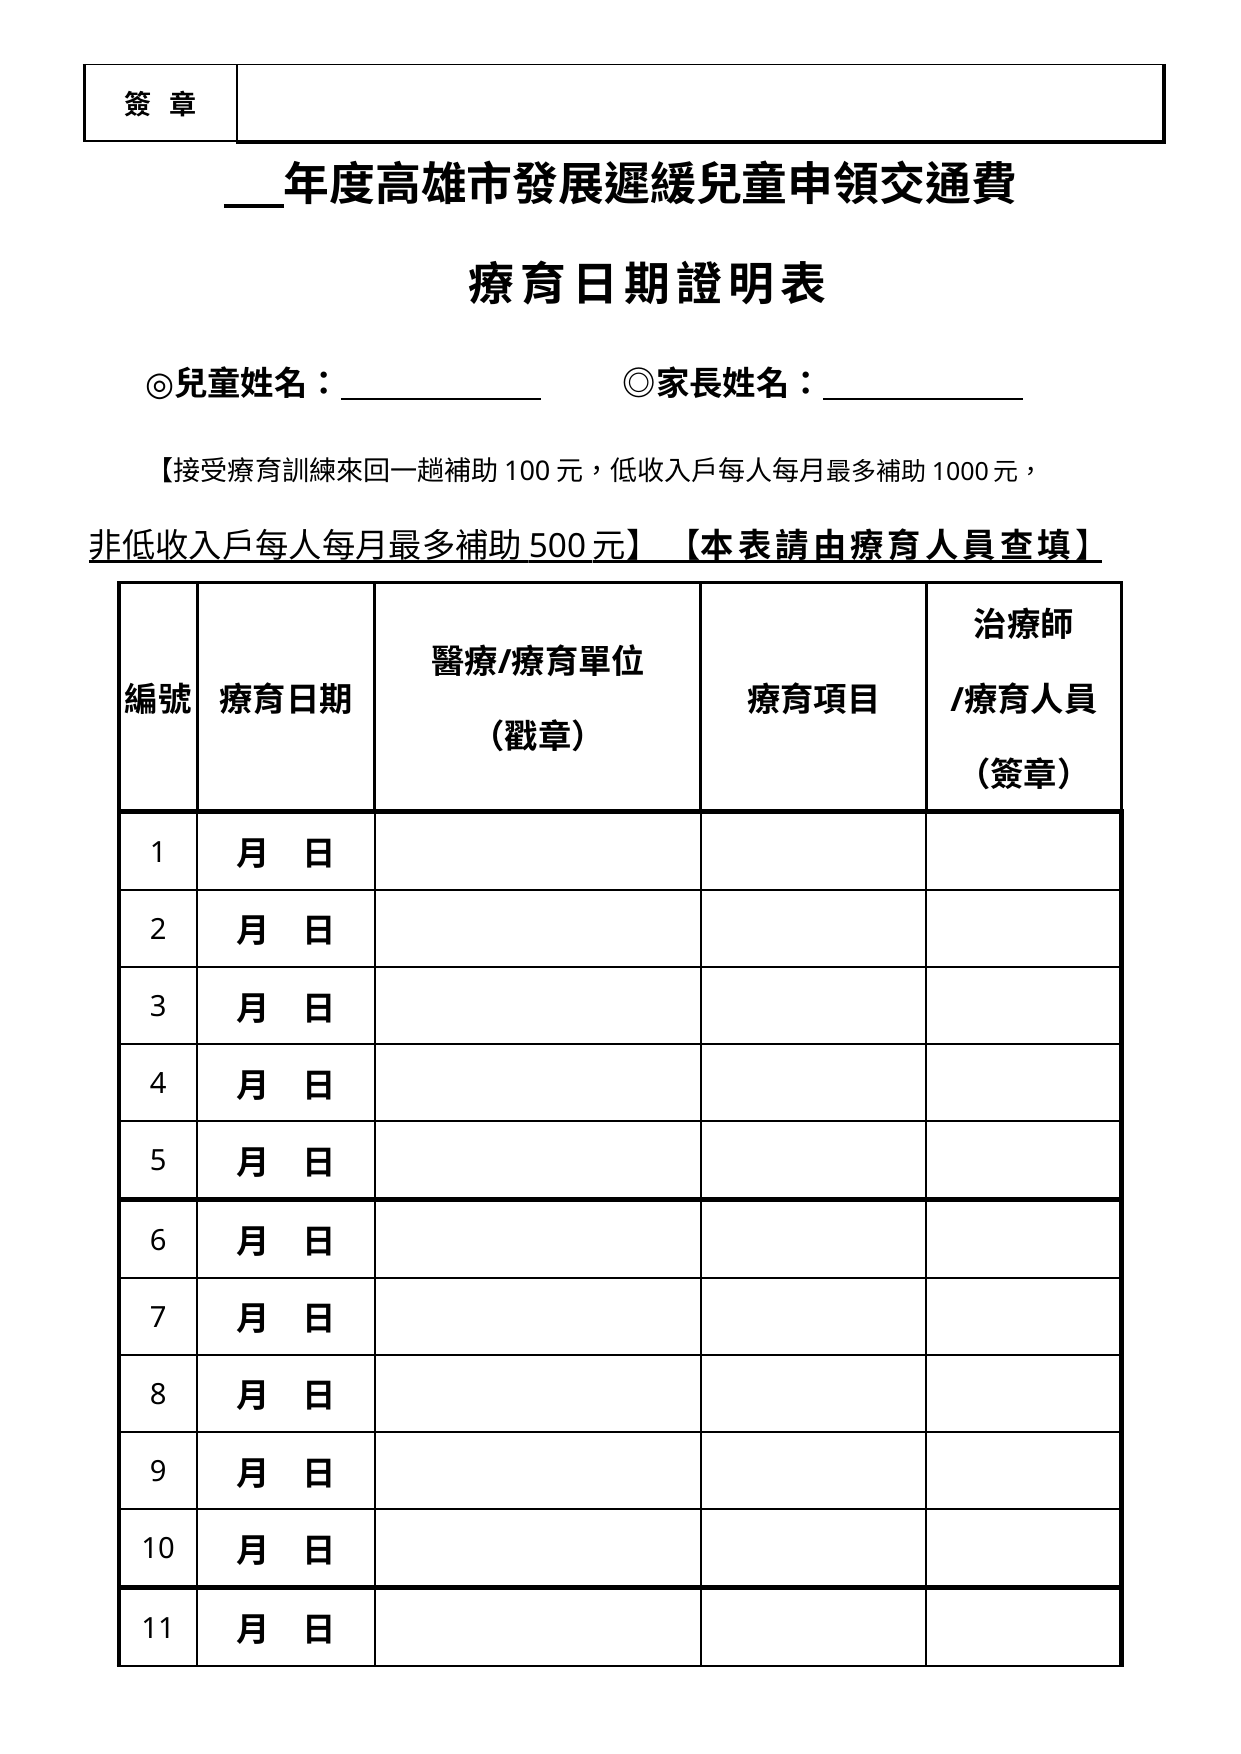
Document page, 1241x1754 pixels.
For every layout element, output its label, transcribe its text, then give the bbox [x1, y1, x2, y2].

table_cell [927, 1356, 1119, 1431]
table_cell [702, 1510, 925, 1585]
table_header 療育日期 [199, 584, 373, 809]
table_cell 月 日 [198, 1122, 374, 1197]
table_cell [702, 1279, 925, 1354]
table_cell [702, 1122, 925, 1197]
table_cell 簽 章 [86, 65, 236, 140]
table_cell [376, 1279, 700, 1354]
text ◎兒童姓名： ◎家長姓名： [89, 343, 1152, 418]
table_cell [702, 1202, 925, 1277]
table_cell 月 日 [198, 1433, 374, 1508]
table_cell [376, 1045, 700, 1120]
table_cell [927, 1433, 1119, 1508]
table_cell [927, 968, 1119, 1043]
table_cell 6 [121, 1202, 196, 1277]
table_cell 月 日 [198, 1356, 374, 1431]
table_cell 1 [121, 814, 196, 889]
table_cell 2 [121, 891, 196, 966]
text 非低收入戶每人每月最多補助500元】 【本表請由療育人員查填】 [89, 506, 1101, 560]
text 療育日期證明表 [89, 243, 1152, 318]
table_header 編號 [121, 584, 196, 809]
table_cell [376, 968, 700, 1043]
table_cell [927, 1510, 1119, 1585]
table_header 治療師 /療育人員 （簽章） [928, 584, 1120, 809]
table_cell [376, 1433, 700, 1508]
table_cell 10 [121, 1510, 196, 1585]
table_cell [702, 968, 925, 1043]
table_cell [702, 814, 925, 889]
table_cell 月 日 [198, 1510, 374, 1585]
table_cell [927, 1045, 1119, 1120]
table_cell [702, 1045, 925, 1120]
table_cell 3 [121, 968, 196, 1043]
table_cell 5 [121, 1122, 196, 1197]
table_cell 月 日 [198, 891, 374, 966]
table_cell 月 日 [198, 814, 374, 889]
table_cell [238, 65, 1162, 140]
table_header 醫療/療育單位 （戳章） [376, 584, 699, 809]
table_cell 月 日 [198, 1045, 374, 1120]
table_cell [702, 1590, 925, 1665]
table_header 療育項目 [702, 584, 925, 809]
table_cell [927, 814, 1119, 889]
table_cell 月 日 [198, 1202, 374, 1277]
table_cell 4 [121, 1045, 196, 1120]
text 【接受療育訓練來回一趟補助100元，低收入戶每人每月最多補助1000元， [89, 431, 1101, 506]
table_cell [927, 1122, 1119, 1197]
table_cell [376, 814, 700, 889]
table_cell 9 [121, 1433, 196, 1508]
text 非低收入戶每人每月最多補助500元】 【本表請由療育人員查填】 [89, 563, 1101, 581]
table_cell [376, 1590, 700, 1665]
text 年度高雄市發展遲緩兒童申領交通費 [89, 143, 1152, 218]
table_cell [927, 1279, 1119, 1354]
table_cell [927, 1202, 1119, 1277]
table_cell 月 日 [198, 968, 374, 1043]
table_cell [376, 1356, 700, 1431]
table_cell 月 日 [198, 1590, 374, 1665]
table_cell [702, 891, 925, 966]
table_cell [376, 1510, 700, 1585]
table_cell [702, 1433, 925, 1508]
table_cell [927, 891, 1119, 966]
table_cell [376, 891, 700, 966]
table_cell [376, 1202, 700, 1277]
table_cell 8 [121, 1356, 196, 1431]
table_cell 月 日 [198, 1279, 374, 1354]
table_cell [702, 1356, 925, 1431]
table_cell 11 [121, 1590, 196, 1665]
table_cell 7 [121, 1279, 196, 1354]
table_cell [927, 1590, 1119, 1665]
table_cell [376, 1122, 700, 1197]
